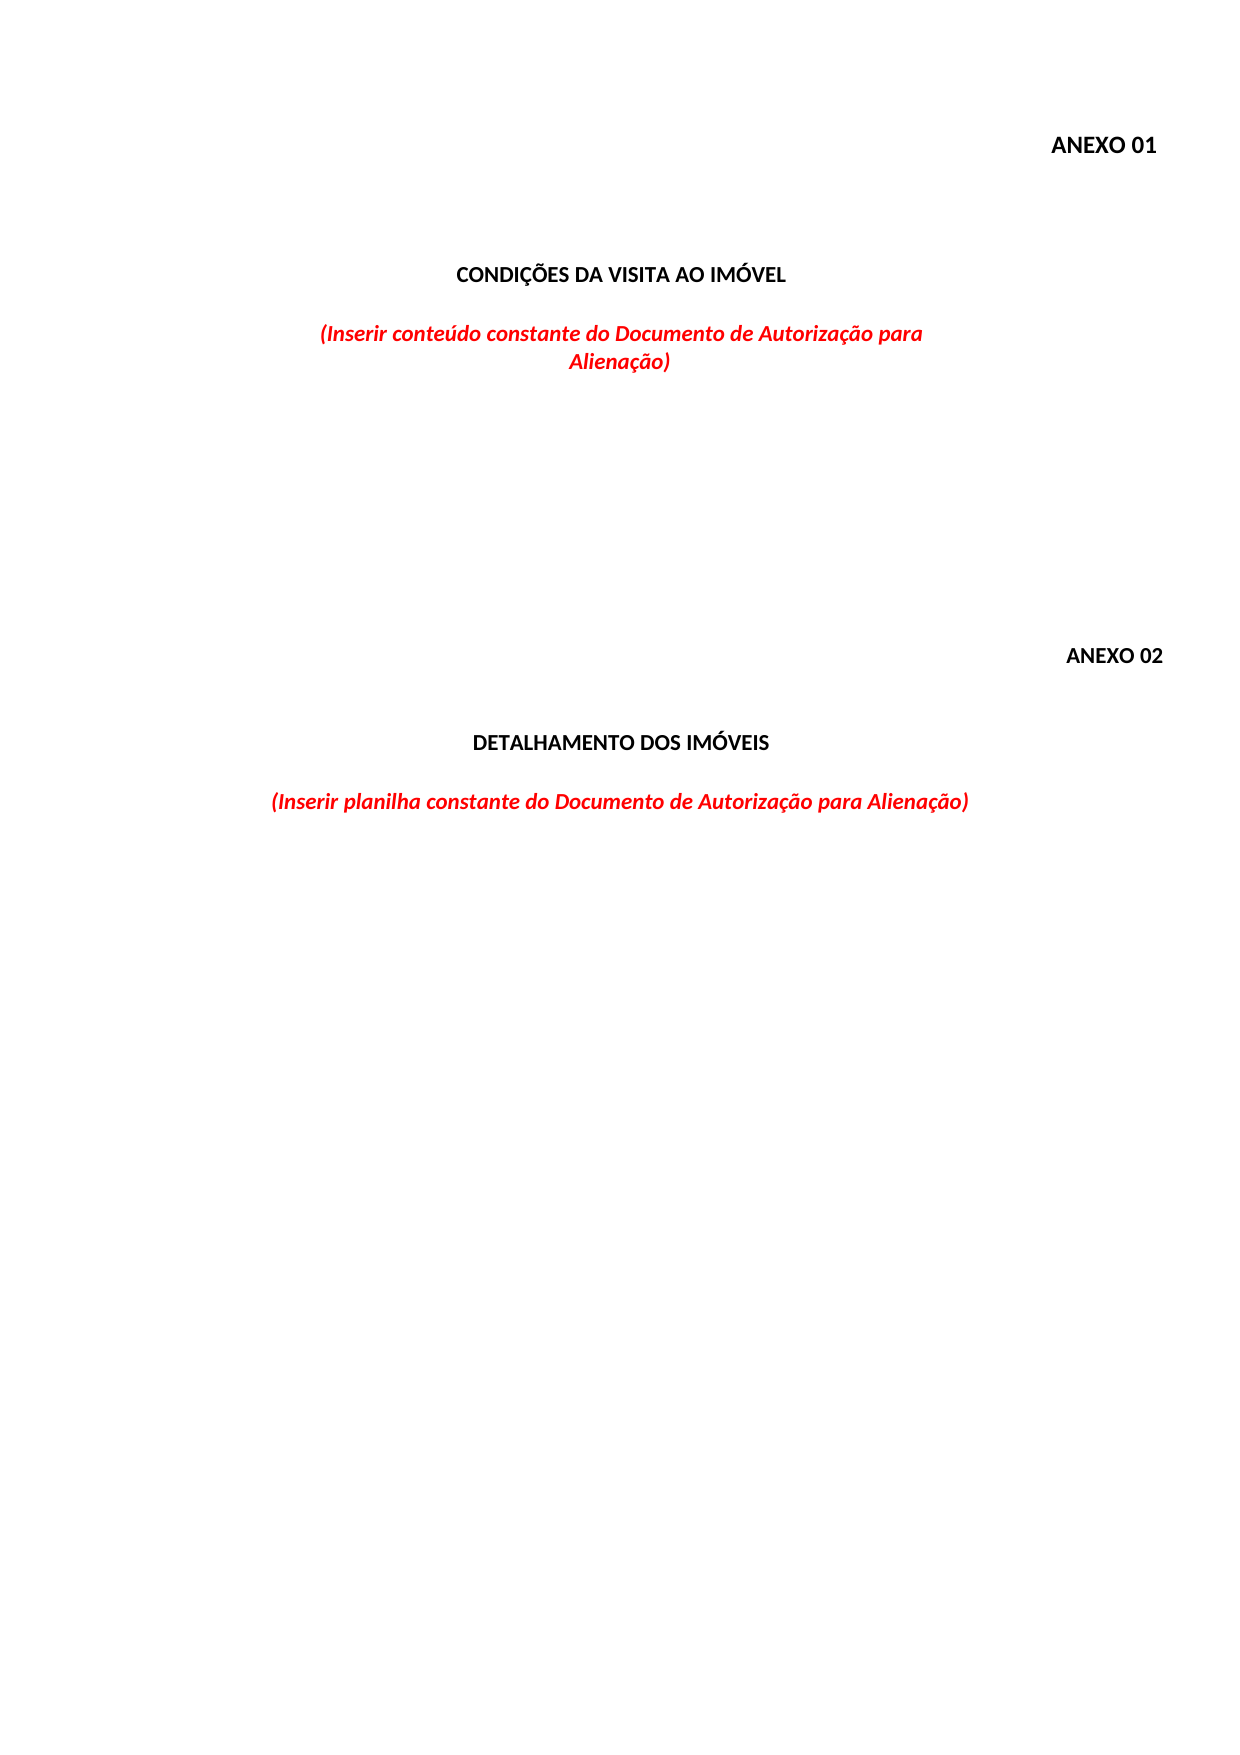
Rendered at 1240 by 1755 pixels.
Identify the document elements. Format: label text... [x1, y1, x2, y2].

subtitle ANEXO 01 [62, 130, 1157, 160]
text (Inserir planilha constante do Documento de Autorização para Alienação) [266, 787, 976, 815]
text (Inserir conteúdo constante do Documento de Autorização para Alienação) [266, 319, 976, 375]
text DETALHAMENTO DOS IMÓVEIS [266, 728, 976, 756]
text ANEXO 02 [62, 642, 1163, 670]
text CONDIÇÕES DA VISITA AO IMÓVEL [266, 260, 976, 288]
